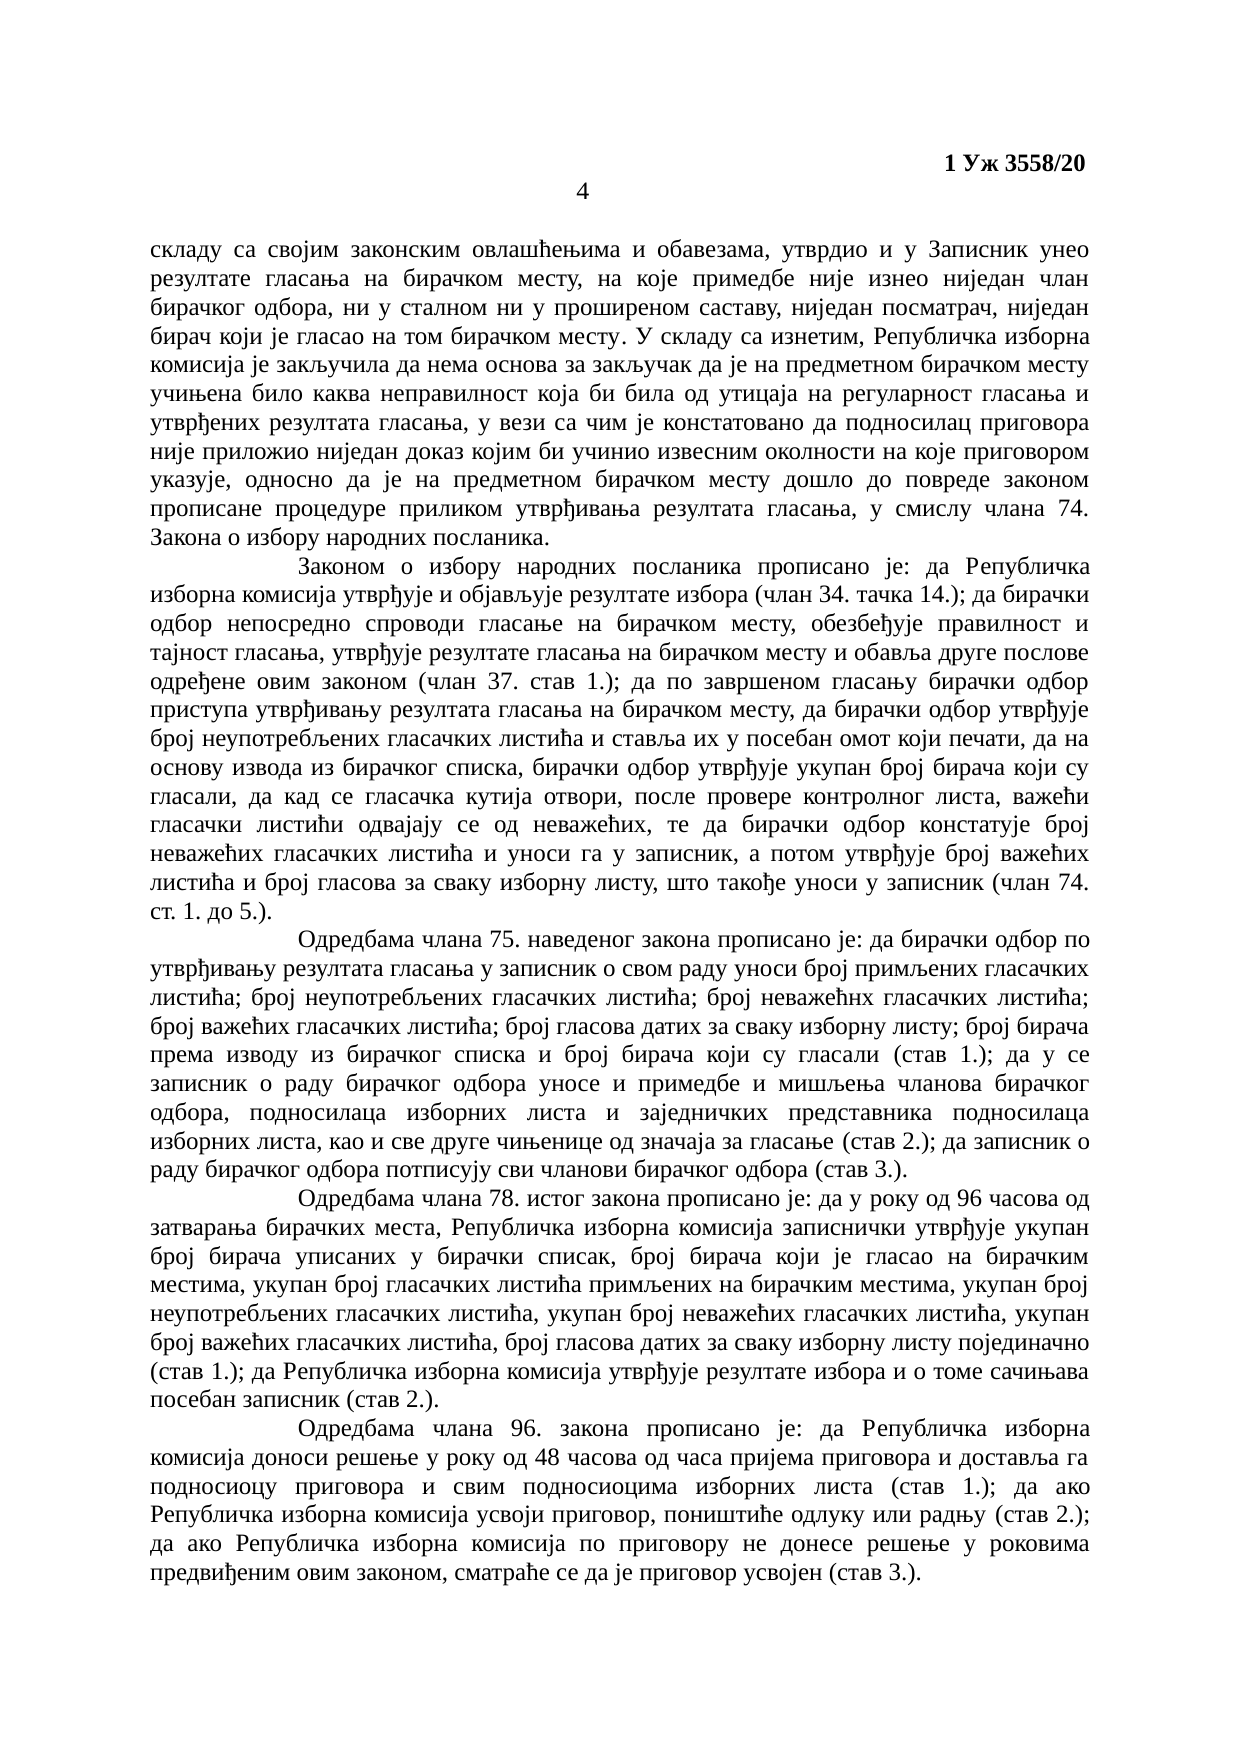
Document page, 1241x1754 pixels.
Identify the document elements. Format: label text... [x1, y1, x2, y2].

text Одредбама члана 78. истог закона прописано је: да у року од 96 часова од затварања бирачких места, Републичка изборна комисија записнички утврђује укупан број бирача уписаних у бирачки списак, број бирача који је гласао на бирачким местима, укупан број гласачких листића примљених на бирачким местима, укупан број неупотребљених гласачких листића, укупан број неважећих гласачких листића, укупан број важећих гласачких листића, број гласова датих за сваку изборну листу појединачно (став 1.); да Републичка изборна комисија утврђује резултате избора и о томе сачињава посебан записник (став 2.). [150, 1183, 1090, 1413]
text Одредбама члана 75. наведеног закона прописано је: да бирачки одбор по утврђивању резултата гласања у записник о свом раду уноси број примљених гласачких листића; број неупотребљених гласачких листића; број неважећнх гласачких листића; број важећих гласачких листића; број гласова датих за сваку изборну листу; број бирача према изводу из бирачког списка и број бирача који су гласали (став 1.); да у се записник о раду бирачког одбора уносе и примедбе и мишљења чланова бирачког одбора, подносилаца изборних листа и заједничких представника подносилаца изборних листа, као и све друге чињенице од значаја за гласање (став 2.); да записник о раду бирачког одбора потписују сви чланови бирачког одбора (став 3.). [150, 924, 1090, 1183]
text Законом о избору народних посланика прописано је: да Републичка изборна комисија утврђује и објављује резултате избора (члан 34. тачка 14.); да бирачки одбор непосредно спроводи гласање на бирачком месту, обезбеђује правилност и тајност гласања, утврђује резултате гласања на бирачком месту и обавља друге послове одређене овим законом (члан 37. став 1.); да по завршеном гласању бирачки одбор приступа утврђивању резултата гласања на бирачком месту, да бирачки одбор утврђује број неупотребљених гласачких листића и ставља их у посебан омот који печати, да на основу извода из бирачког списка, бирачки одбор утврђује укупан број бирача који су гласали, да кад се гласачка кутија отвори, после провере контролног листа, важећи гласачки листићи одвајају се од неважећих, те да бирачки одбор констатује број неважећих гласачких листића и уноси га у записник, а потом утврђује број важећих листића и број гласова за сваку изборну листу, што такође уноси у записник (члан 74. ст. 1. до 5.). [150, 551, 1090, 924]
text складу са својим законским овлашћењима и обавезама, утврдио и у Записник унео резултате гласања на бирачком месту, на које примедбе није изнео ниједан члан бирачког одбора, ни у сталном ни у проширеном саставу, ниједан посматрач, ниједан бирач који је гласао на том бирачком месту. У складу са изнетим, Републичка изборна комисија је закључила да нема основа за закључак да је на предметном бирачком месту учињена било каква неправилност која би била од утицаја на регуларност гласања и утврђених резултата гласања, у вези са чим је констатовано да подносилац приговора није приложио ниједан доказ којим би учинио извесним околности на које приговором указује, односно да је на предметном бирачком месту дошло до повреде законом прописане процедуре приликом утврђивања резултата гласања, у смислу члана 74. Закона о избору народних посланика. [150, 234, 1090, 551]
text Одредбама члана 96. закона прописано је: да Републичка изборна комисија доноси решење у року од 48 часова од часа пријема приговора и доставља га подносиоцу приговора и свим подносиоцима изборних листа (став 1.); да ако Републичка изборна комисија усвоји приговор, поништиће одлуку или радњу (став 2.); да ако Републичка изборна комисија по приговору не донесе решење у роковима предвиђеним овим законом, сматраће се да је приговор усвојен (став 3.). [150, 1413, 1090, 1586]
